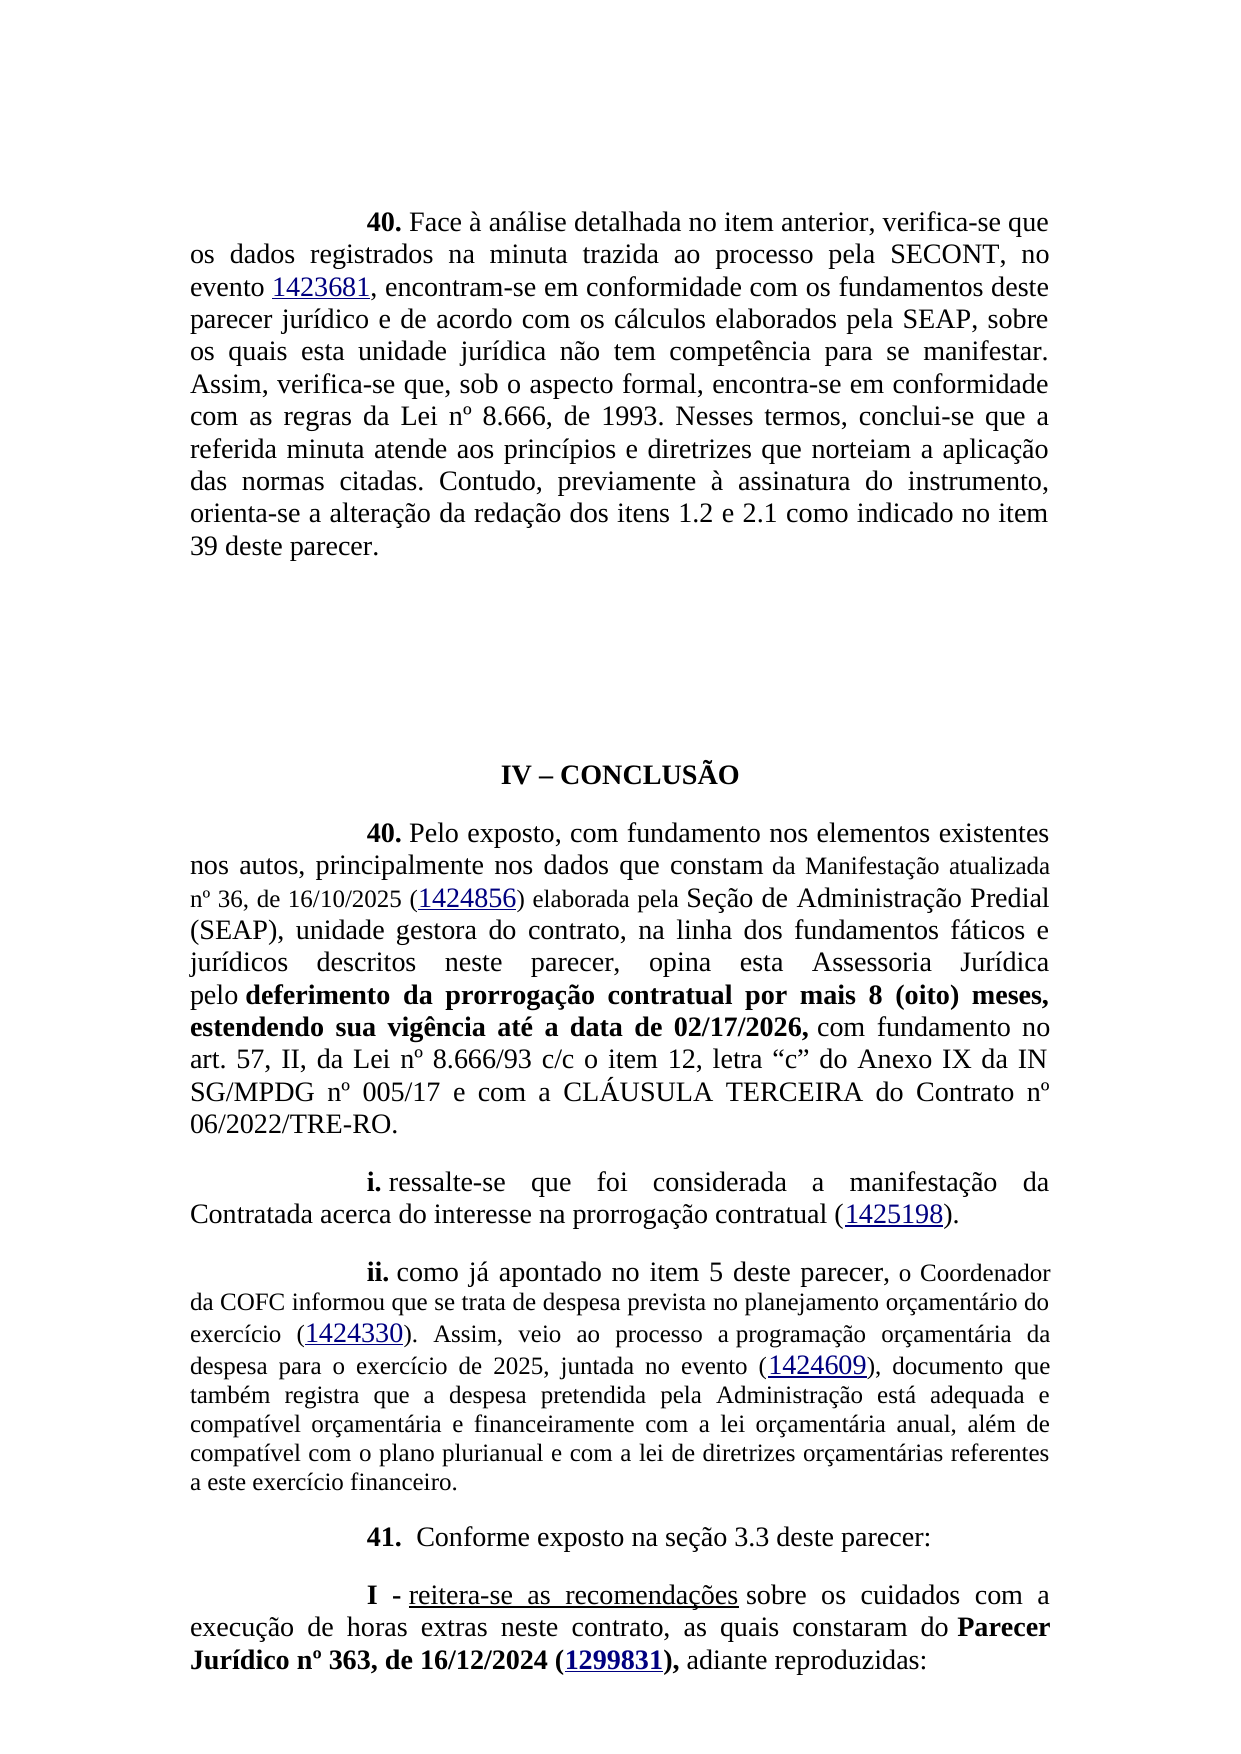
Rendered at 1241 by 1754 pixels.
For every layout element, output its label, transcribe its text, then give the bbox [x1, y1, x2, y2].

text ii. como já apontado no item 5 deste parecer, o Coordenador da COFC informou que se trata de despesa prevista no planejamento orçamentário do exercício (1424330). Assim, veio ao processo a programação orçamentária da despesa para o exercício de 2025, juntada no evento (1424609), documento que também registra que a despesa pretendida pela Administração está adequada e compatível orçamentária e financeiramente com a lei orçamentária anual, além de compatível com o plano plurianual e com a lei de diretrizes orçamentárias referentes a este exercício financeiro. [190, 1254, 1051, 1496]
text 40. Face à análise detalhada no item anterior, verifica-se que os dados registrados na minuta trazida ao processo pela SECONT, no evento 1423681, encontram-se em conformidade com os fundamentos deste parecer jurídico e de acordo com os cálculos elaborados pela SEAP, sobre os quais esta unidade jurídica não tem competência para se manifestar. Assim, verifica-se que, sob o aspecto formal, encontra-se em conformidade com as regras da Lei nº 8.666, de 1993. Nesses termos, conclui-se que a referida minuta atende aos princípios e diretrizes que norteiam a aplicação das normas citadas. Contudo, previamente à assinatura do instrumento, orienta-se a alteração da redação dos itens 1.2 e 2.1 como indicado no item 39 deste parecer. [190, 205, 1051, 561]
text 40. Pelo exposto, com fundamento nos elementos existentes nos autos, principalmente nos dados que constam da Manifestação atualizada nº 36, de 16/10/2025 (1424856) elaborada pela Seção de Administração Predial (SEAP), unidade gestora do contrato, na linha dos fundamentos fáticos e jurídicos descritos neste parecer, opina esta Assessoria Jurídica pelo deferimento da prorrogação contratual por mais 8 (oito) meses, estendendo sua vigência até a data de 02/17/2026, com fundamento no art. 57, II, da Lei nº 8.666/93 c/c o item 12, letra “c” do Anexo IX da IN SG/MPDG nº 005/17 e com a CLÁUSULA TERCEIRA do Contrato nº 06/2022/TRE-RO. [190, 816, 1051, 1140]
text i. ressalte-se que foi considerada a manifestação da Contratada acerca do interesse na prorrogação contratual (1425198). [190, 1165, 1051, 1229]
text 41. Conforme exposto na seção 3.3 deste parecer: [190, 1521, 1051, 1553]
text I - reitera-se as recomendações sobre os cuidados com a execução de horas extras neste contrato, as quais constaram do Parecer Jurídico nº 363, de 16/12/2024 (1299831), adiante reproduzidas: [190, 1578, 1051, 1675]
text IV – CONCLUSÃO [190, 758, 1051, 791]
